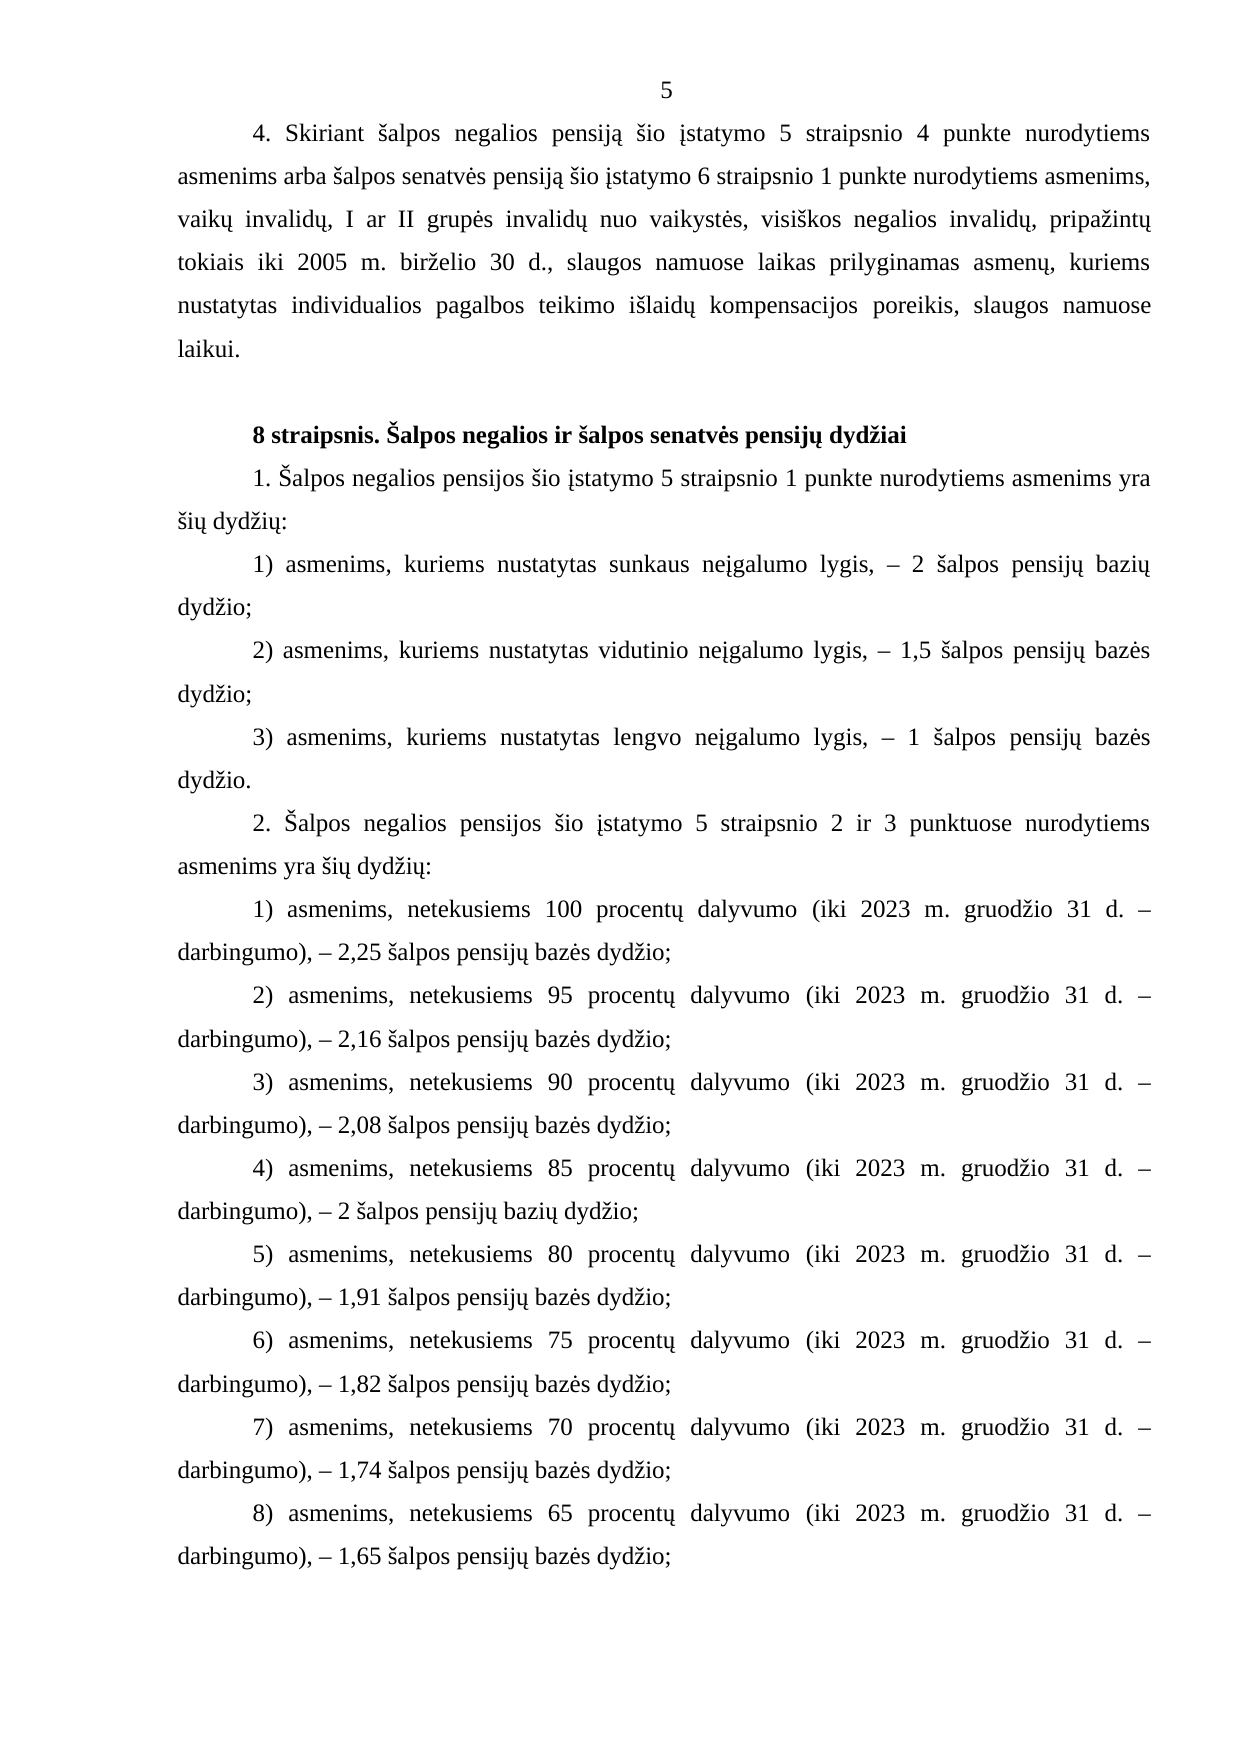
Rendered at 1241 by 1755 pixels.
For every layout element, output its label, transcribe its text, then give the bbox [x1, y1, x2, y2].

text 2) asmenims, kuriems nustatytas vidutinio neįgalumo lygis, – 1,5 šalpos pensijų bazės dydžio; [177, 636, 1152, 707]
text 4. Skiriant šalpos negalios pensiją šio įstatymo 5 straipsnio 4 punkte nurodytiems asmenims arba šalpos senatvės pensiją šio įstatymo 6 straipsnio 1 punkte nurodytiems asmenims, vaikų invalidų, I ar II grupės invalidų nuo vaikystės, visiškos negalios invalidų, pripažintų tokiais iki 2005 m. birželio 30 d., slaugos namuose laikas prilyginamas asmenų, kuriems nustatytas individualios pagalbos teikimo išlaidų kompensacijos poreikis, slaugos namuose laikui. [177, 118, 1152, 362]
text 6) asmenims, netekusiems 75 procentų dalyvumo (iki 2023 m. gruodžio 31 d. – darbingumo), – 1,82 šalpos pensijų bazės dydžio; [177, 1326, 1152, 1397]
text 2) asmenims, netekusiems 95 procentų dalyvumo (iki 2023 m. gruodžio 31 d. – darbingumo), – 2,16 šalpos pensijų bazės dydžio; [177, 981, 1152, 1052]
text 5) asmenims, netekusiems 80 procentų dalyvumo (iki 2023 m. gruodžio 31 d. – darbingumo), – 1,91 šalpos pensijų bazės dydžio; [177, 1239, 1152, 1311]
text 7) asmenims, netekusiems 70 procentų dalyvumo (iki 2023 m. gruodžio 31 d. – darbingumo), – 1,74 šalpos pensijų bazės dydžio; [177, 1412, 1152, 1484]
text 1) asmenims, netekusiems 100 procentų dalyvumo (iki 2023 m. gruodžio 31 d. – darbingumo), – 2,25 šalpos pensijų bazės dydžio; [177, 894, 1152, 966]
text 3) asmenims, netekusiems 90 procentų dalyvumo (iki 2023 m. gruodžio 31 d. – darbingumo), – 2,08 šalpos pensijų bazės dydžio; [177, 1067, 1152, 1139]
text 8) asmenims, netekusiems 65 procentų dalyvumo (iki 2023 m. gruodžio 31 d. – darbingumo), – 1,65 šalpos pensijų bazės dydžio; [177, 1498, 1152, 1570]
text 1. Šalpos negalios pensijos šio įstatymo 5 straipsnio 1 punkte nurodytiems asmenims yra šių dydžių: [177, 463, 1152, 535]
text 1) asmenims, kuriems nustatytas sunkaus neįgalumo lygis, – 2 šalpos pensijų bazių dydžio; [177, 549, 1152, 621]
text 2. Šalpos negalios pensijos šio įstatymo 5 straipsnio 2 ir 3 punktuose nurodytiems asmenims yra šių dydžių: [177, 808, 1152, 880]
text 4) asmenims, netekusiems 85 procentų dalyvumo (iki 2023 m. gruodžio 31 d. – darbingumo), – 2 šalpos pensijų bazių dydžio; [177, 1153, 1152, 1225]
text 8 straipsnis. Šalpos negalios ir šalpos senatvės pensijų dydžiai [177, 420, 1152, 449]
text 3) asmenims, kuriems nustatytas lengvo neįgalumo lygis, – 1 šalpos pensijų bazės dydžio. [177, 722, 1152, 794]
